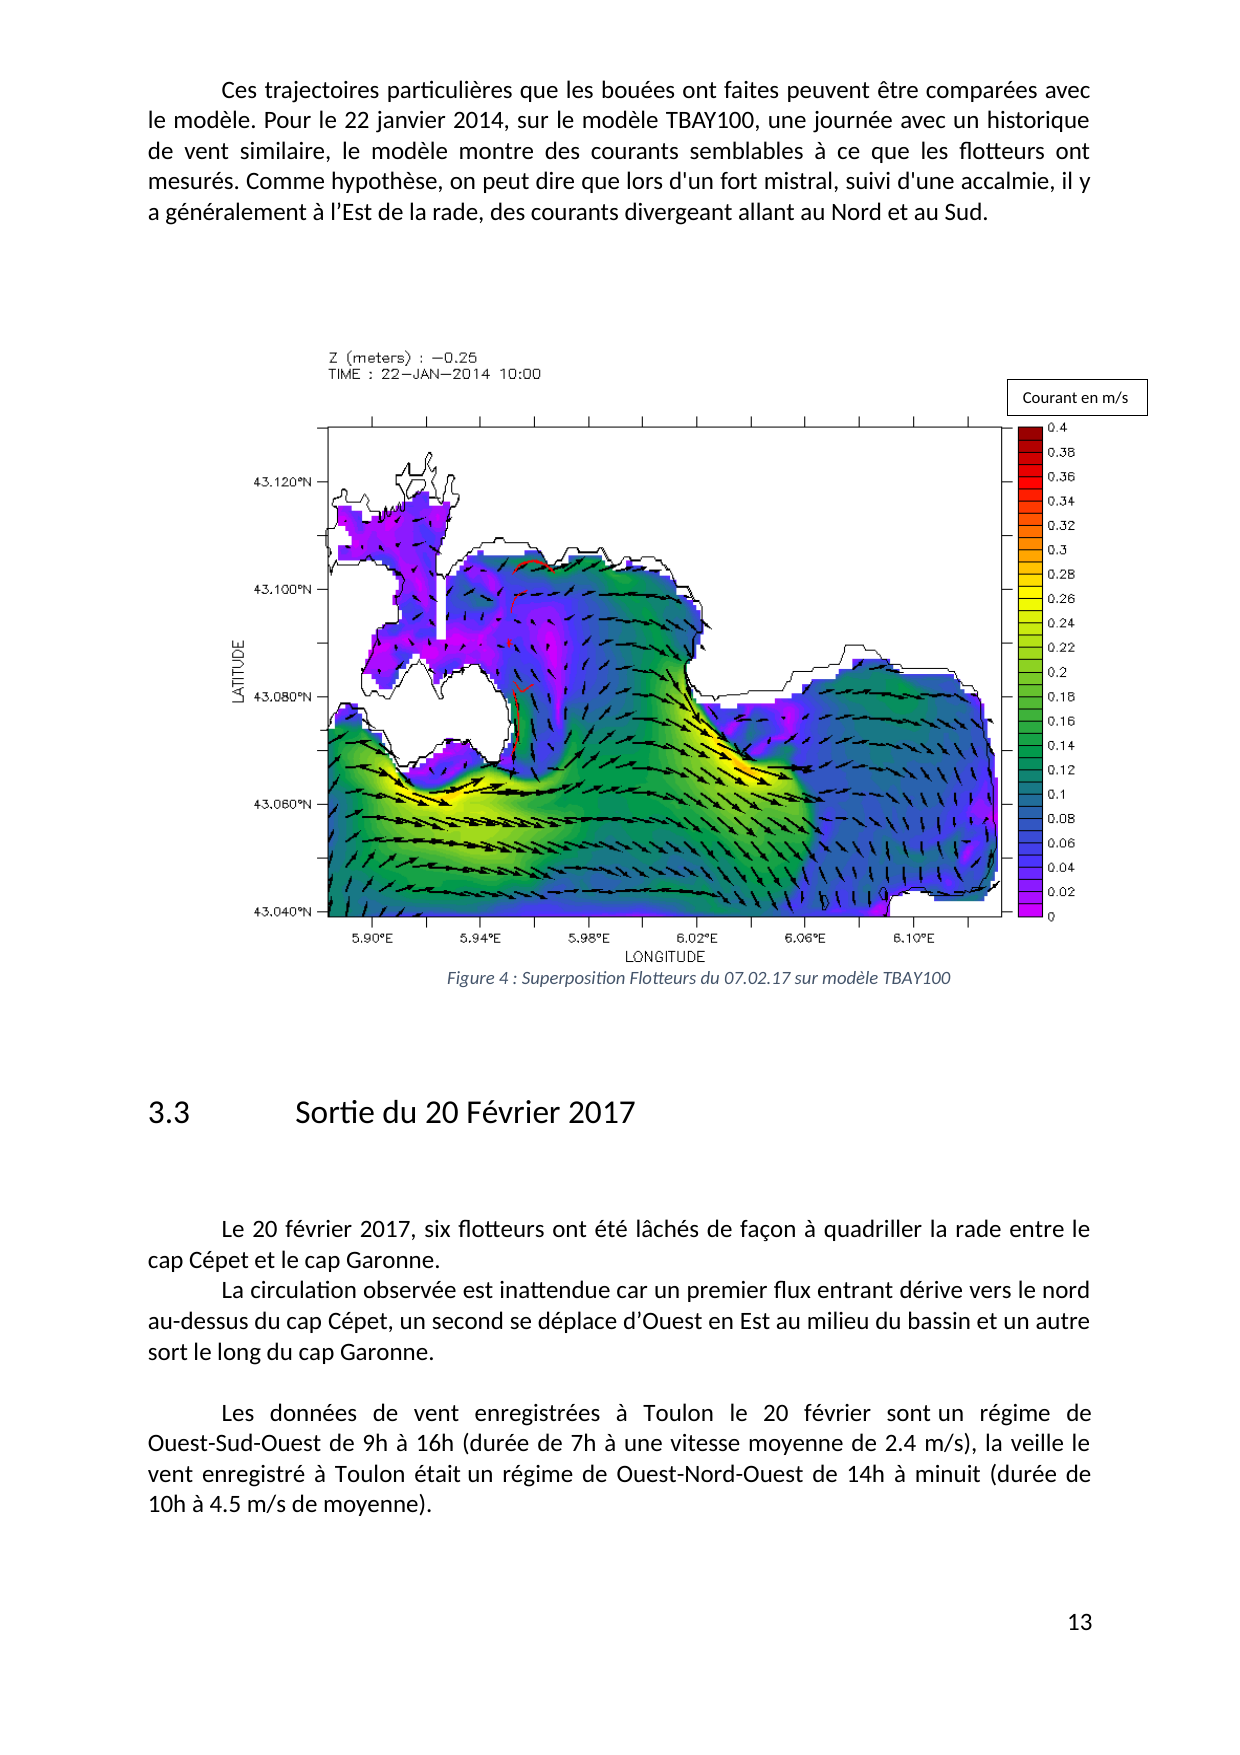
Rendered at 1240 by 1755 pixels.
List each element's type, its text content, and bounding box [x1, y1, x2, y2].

text 3.3 Sortie du 20 Février 2017 [148, 1091, 1092, 1132]
text Courant en m/s [1023, 388, 1132, 407]
text Le 20 février 2017, six flotteurs ont été lâchés de façon à quadriller la rade entre le cap Cépet et le cap Garonne. [148, 1214, 1092, 1275]
text La circulation observée est inattendue car un premier flux entrant dérive vers le nord au-dessus du cap Cépet, un second se déplace d’Ouest en Est au milieu du bassin et un autre sort le long du cap Garonne. [148, 1275, 1092, 1366]
text Ces trajectoires particulières que les bouées ont faites peuvent être comparées avec le modèle. Pour le 22 janvier 2014, sur le modèle TBAY100, une journée avec un historique de vent similaire, le modèle montre des courants semblables à ce que les flotteurs ont mesurés. Comme hypothèse, on peut dire que lors d'un fort mistral, suivi d'une accalmie, il y a généralement à l’Est de la rade, des courants divergeant allant au Nord et au Sud. [148, 74, 1092, 226]
text Figure 4 : Superposition Flotteurs du 07.02.17 sur modèle TBAY100 [148, 966, 1092, 989]
text Les données de vent enregistrées à Toulon le 20 février sont un régime de Ouest-Sud-Ouest de 9h à 16h (durée de 7h à une vitesse moyenne de 2.4 m/s), la veille le vent enregistré à Toulon était un régime de Ouest-Nord-Ouest de 14h à minuit (durée de 10h à 4.5 m/s de moyenne). [148, 1397, 1092, 1519]
